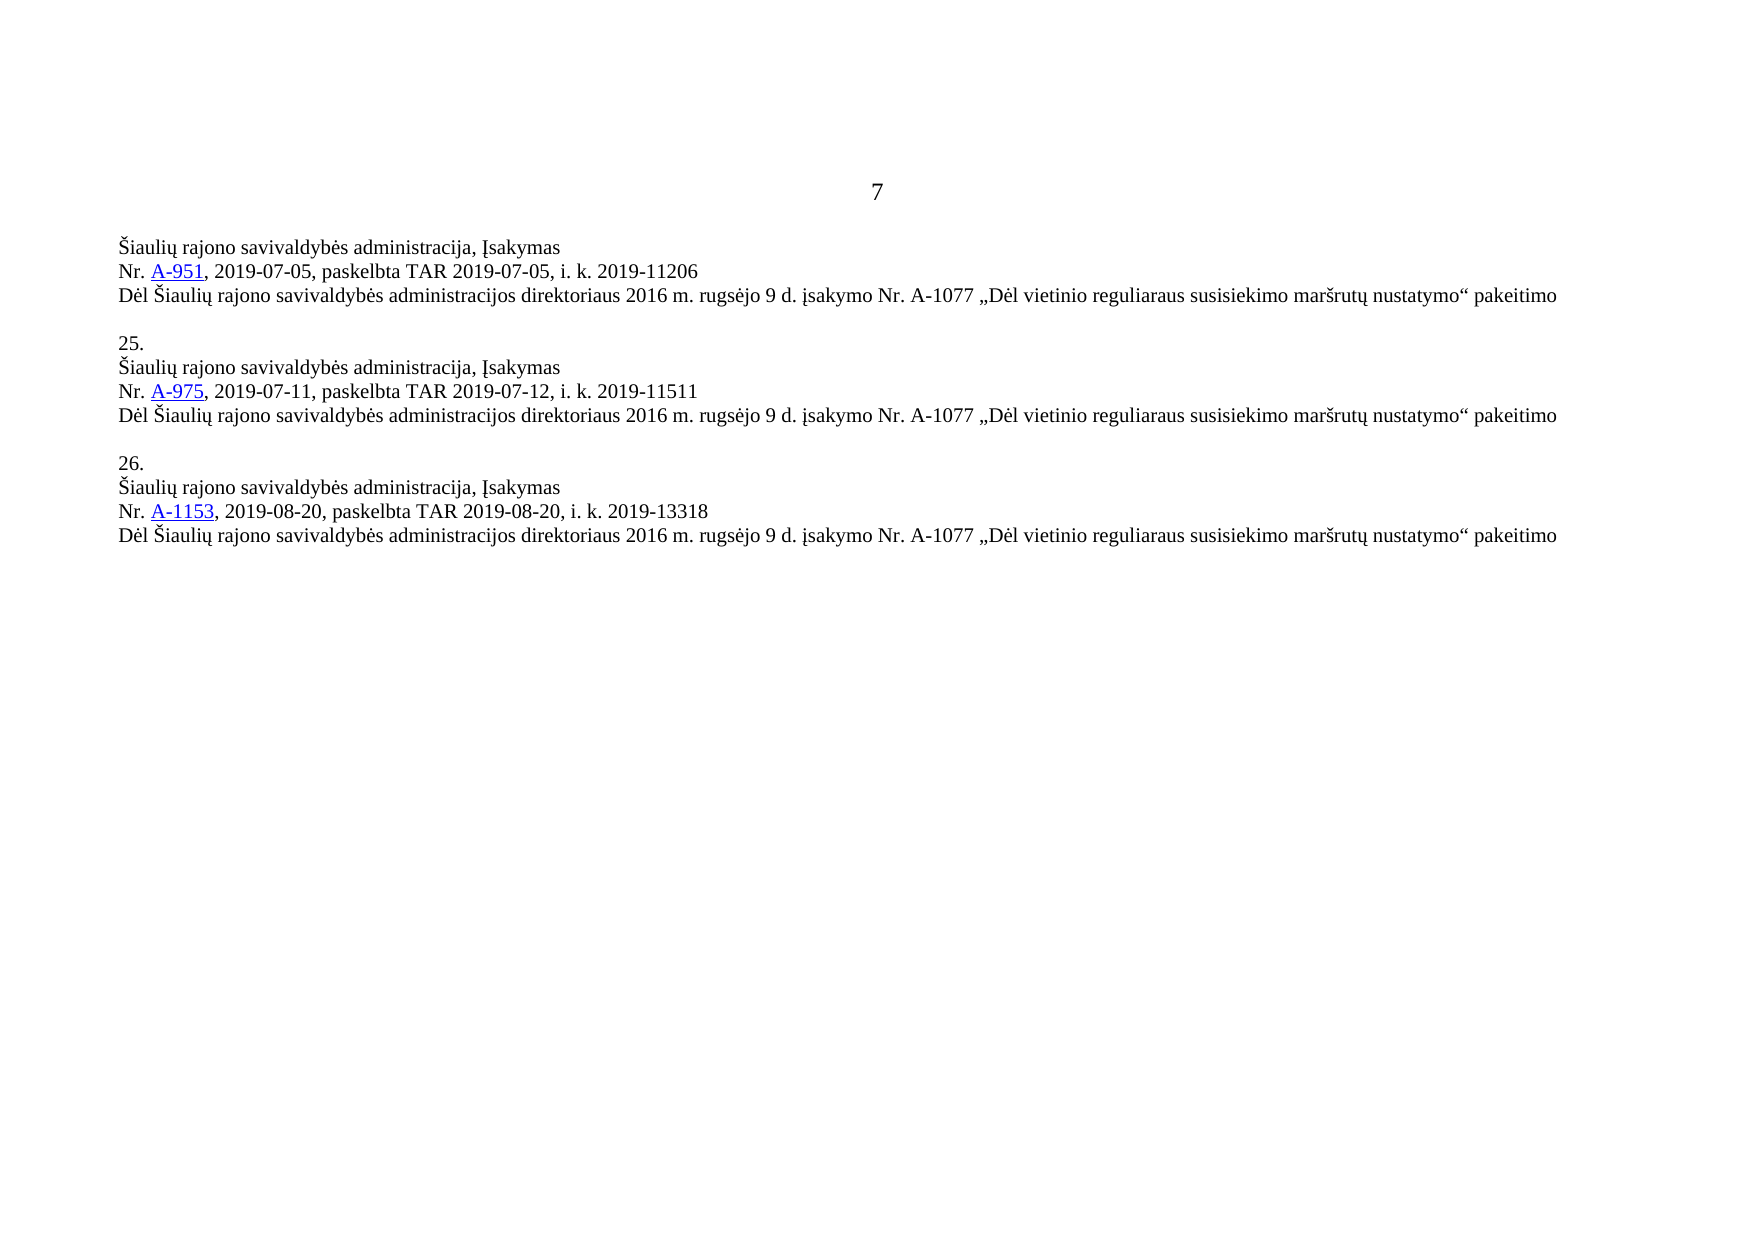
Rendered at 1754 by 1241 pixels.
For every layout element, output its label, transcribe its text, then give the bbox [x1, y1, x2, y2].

text 25. [118, 331, 1636, 355]
text Dėl Šiaulių rajono savivaldybės administracijos direktoriaus 2016 m. rugsėjo 9 d. įsakymo Nr. A-1077 „Dėl vietinio reguliaraus susisiekimo maršrutų nustatymo“ pakeitimo [118, 403, 1636, 427]
text Dėl Šiaulių rajono savivaldybės administracijos direktoriaus 2016 m. rugsėjo 9 d. įsakymo Nr. A-1077 „Dėl vietinio reguliaraus susisiekimo maršrutų nustatymo“ pakeitimo [118, 283, 1636, 307]
text Nr. A-975, 2019-07-11, paskelbta TAR 2019-07-12, i. k. 2019-11511 [118, 379, 1636, 403]
text Šiaulių rajono savivaldybės administracija, Įsakymas [118, 235, 1636, 259]
text Nr. A-951, 2019-07-05, paskelbta TAR 2019-07-05, i. k. 2019-11206 [118, 259, 1636, 283]
text Šiaulių rajono savivaldybės administracija, Įsakymas [118, 475, 1636, 499]
text Nr. A-1153, 2019-08-20, paskelbta TAR 2019-08-20, i. k. 2019-13318 [118, 499, 1636, 523]
text 26. [118, 451, 1636, 475]
text Dėl Šiaulių rajono savivaldybės administracijos direktoriaus 2016 m. rugsėjo 9 d. įsakymo Nr. A-1077 „Dėl vietinio reguliaraus susisiekimo maršrutų nustatymo“ pakeitimo [118, 523, 1636, 547]
text Šiaulių rajono savivaldybės administracija, Įsakymas [118, 355, 1636, 379]
